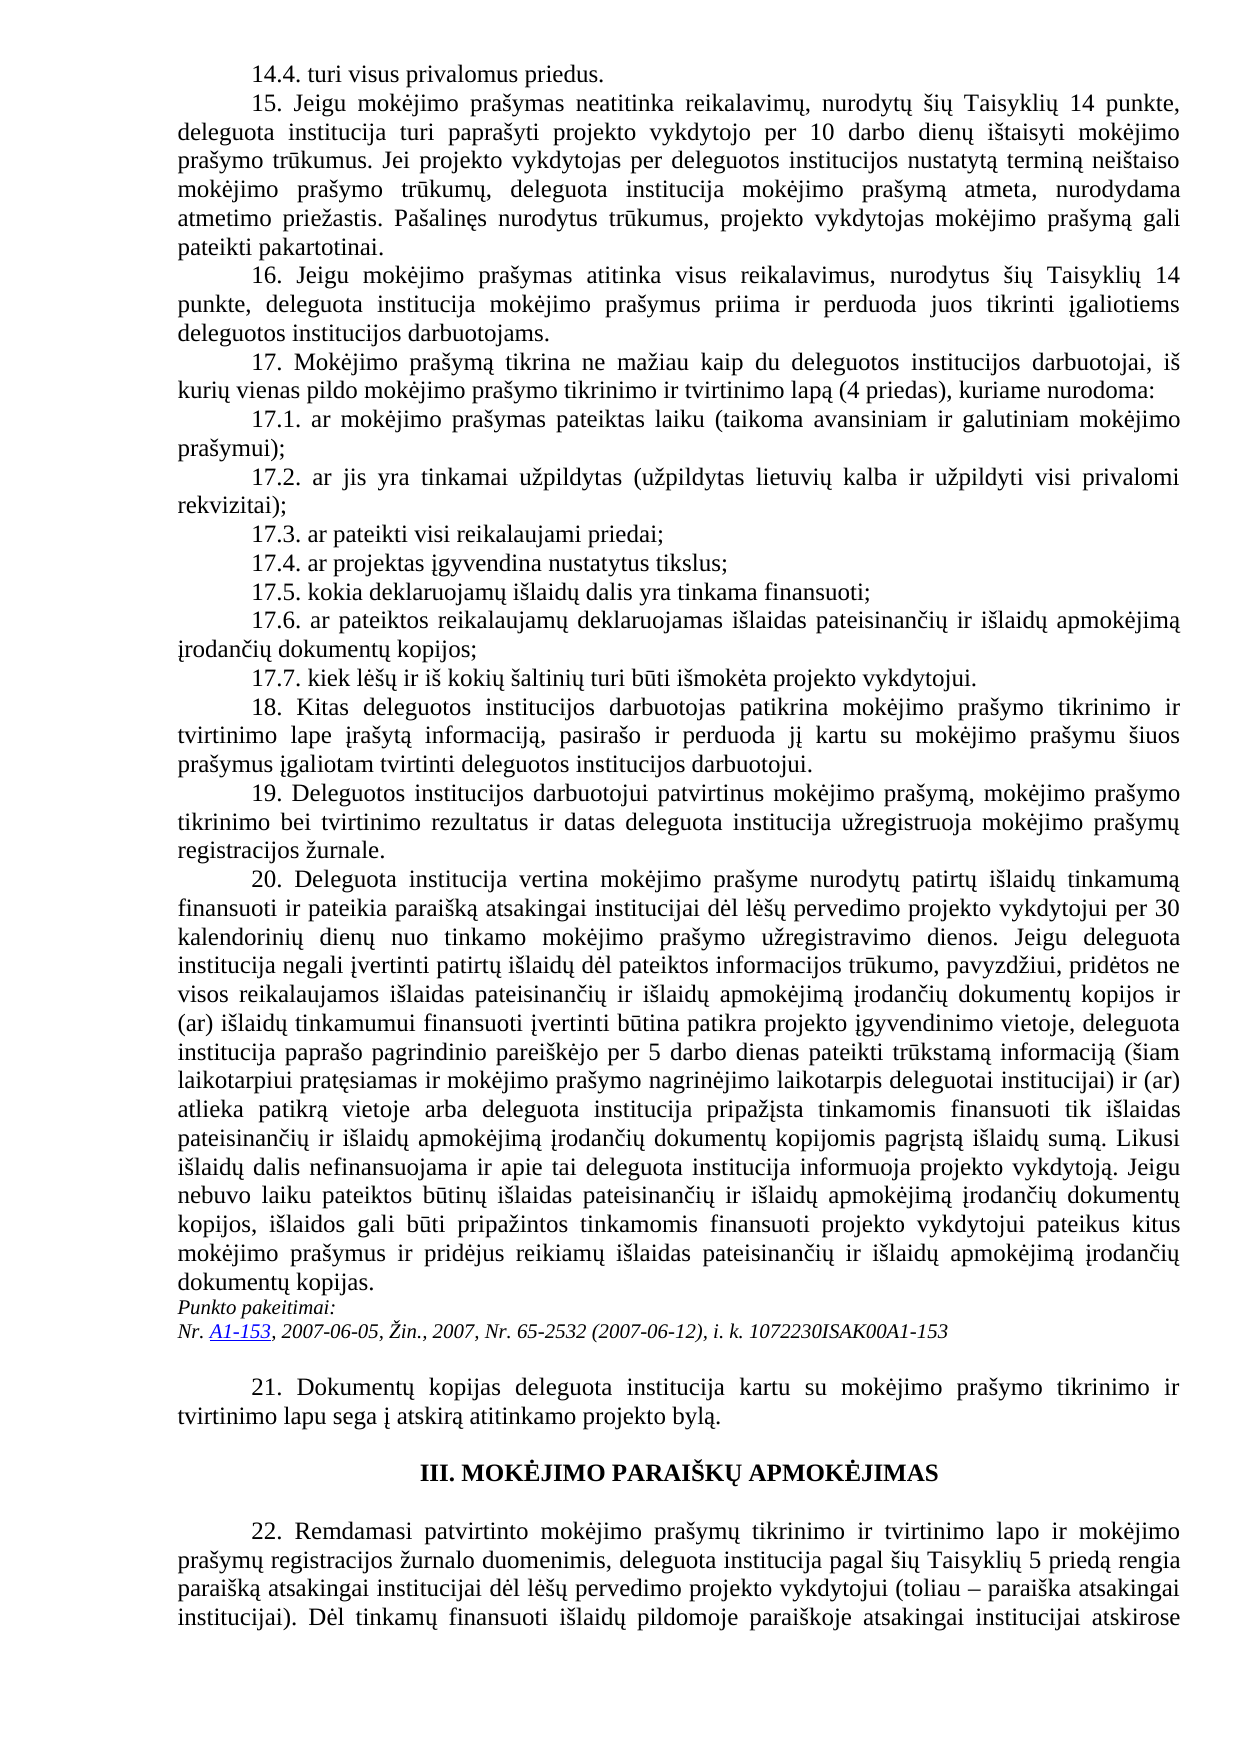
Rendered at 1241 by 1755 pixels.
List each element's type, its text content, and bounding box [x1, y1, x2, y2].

text 18. Kitas deleguotos institucijos darbuotojas patikrina mokėjimo prašymo tikrinimo ir tvirtinimo lape įrašytą informaciją, pasirašo ir perduoda jį kartu su mokėjimo prašymu šiuos prašymus įgaliotam tvirtinti deleguotos institucijos darbuotojui. [177, 692, 1181, 778]
text 17.1. ar mokėjimo prašymas pateiktas laiku (taikoma avansiniam ir galutiniam mokėjimo prašymui); [177, 404, 1181, 462]
text 20. Deleguota institucija vertina mokėjimo prašyme nurodytų patirtų išlaidų tinkamumą finansuoti ir pateikia paraišką atsakingai institucijai dėl lėšų pervedimo projekto vykdytojui per 30 kalendorinių dienų nuo tinkamo mokėjimo prašymo užregistravimo dienos. Jeigu deleguota institucija negali įvertinti patirtų išlaidų dėl pateiktos informacijos trūkumo, pavyzdžiui, pridėtos ne visos reikalaujamos išlaidas pateisinančių ir išlaidų apmokėjimą įrodančių dokumentų kopijos ir (ar) išlaidų tinkamumui finansuoti įvertinti būtina patikra projekto įgyvendinimo vietoje, deleguota institucija paprašo pagrindinio pareiškėjo per 5 darbo dienas pateikti trūkstamą informaciją (šiam laikotarpiui pratęsiamas ir mokėjimo prašymo nagrinėjimo laikotarpis deleguotai institucijai) ir (ar) atlieka patikrą vietoje arba deleguota institucija pripažįsta tinkamomis finansuoti tik išlaidas pateisinančių ir išlaidų apmokėjimą įrodančių dokumentų kopijomis pagrįstą išlaidų sumą. Likusi išlaidų dalis nefinansuojama ir apie tai deleguota institucija informuoja projekto vykdytoją. Jeigu nebuvo laiku pateiktos būtinų išlaidas pateisinančių ir išlaidų apmokėjimą įrodančių dokumentų kopijos, išlaidos gali būti pripažintos tinkamomis finansuoti projekto vykdytojui pateikus kitus mokėjimo prašymus ir pridėjus reikiamų išlaidas pateisinančių ir išlaidų apmokėjimą įrodančių dokumentų kopijas. [177, 864, 1181, 1295]
text 15. Jeigu mokėjimo prašymas neatitinka reikalavimų, nurodytų šių Taisyklių 14 punkte, deleguota institucija turi paprašyti projekto vykdytojo per 10 darbo dienų ištaisyti mokėjimo prašymo trūkumus. Jei projekto vykdytojas per deleguotos institucijos nustatytą terminą neištaiso mokėjimo prašymo trūkumų, deleguota institucija mokėjimo prašymą atmeta, nurodydama atmetimo priežastis. Pašalinęs nurodytus trūkumus, projekto vykdytojas mokėjimo prašymą gali pateikti pakartotinai. [177, 88, 1181, 260]
text 17.3. ar pateikti visi reikalaujami priedai; [177, 519, 1181, 548]
text 17.4. ar projektas įgyvendina nustatytus tikslus; [177, 548, 1181, 577]
text III. MOKĖJIMO PARAIŠKŲ APMOKĖJIMAS [177, 1458, 1181, 1487]
text 17. Mokėjimo prašymą tikrina ne mažiau kaip du deleguotos institucijos darbuotojai, iš kurių vienas pildo mokėjimo prašymo tikrinimo ir tvirtinimo lapą (4 priedas), kuriame nurodoma: [177, 347, 1181, 404]
text 17.7. kiek lėšų ir iš kokių šaltinių turi būti išmokėta projekto vykdytojui. [177, 663, 1181, 692]
text 22. Remdamasi patvirtinto mokėjimo prašymų tikrinimo ir tvirtinimo lapo ir mokėjimo prašymų registracijos žurnalo duomenimis, deleguota institucija pagal šių Taisyklių 5 priedą rengia paraišką atsakingai institucijai dėl lėšų pervedimo projekto vykdytojui (toliau – paraiška atsakingai institucijai). Dėl tinkamų finansuoti išlaidų pildomoje paraiškoje atsakingai institucijai atskirose [177, 1516, 1181, 1631]
text 14.4. turi visus privalomus priedus. [177, 59, 1181, 88]
text Punkto pakeitimai: [177, 1295, 1181, 1319]
text 17.5. kokia deklaruojamų išlaidų dalis yra tinkama finansuoti; [177, 577, 1181, 605]
text 17.2. ar jis yra tinkamai užpildytas (užpildytas lietuvių kalba ir užpildyti visi privalomi rekvizitai); [177, 462, 1181, 519]
text 17.6. ar pateiktos reikalaujamų deklaruojamas išlaidas pateisinančių ir išlaidų apmokėjimą įrodančių dokumentų kopijos; [177, 605, 1181, 663]
text 21. Dokumentų kopijas deleguota institucija kartu su mokėjimo prašymo tikrinimo ir tvirtinimo lapu sega į atskirą atitinkamo projekto bylą. [177, 1372, 1181, 1430]
text Nr. A1-153, 2007-06-05, Žin., 2007, Nr. 65-2532 (2007-06-12), i. k. 1072230ISAK00A1-153 [177, 1319, 1181, 1343]
text 16. Jeigu mokėjimo prašymas atitinka visus reikalavimus, nurodytus šių Taisyklių 14 punkte, deleguota institucija mokėjimo prašymus priima ir perduoda juos tikrinti įgaliotiems deleguotos institucijos darbuotojams. [177, 260, 1181, 347]
text 19. Deleguotos institucijos darbuotojui patvirtinus mokėjimo prašymą, mokėjimo prašymo tikrinimo bei tvirtinimo rezultatus ir datas deleguota institucija užregistruoja mokėjimo prašymų registracijos žurnale. [177, 778, 1181, 864]
